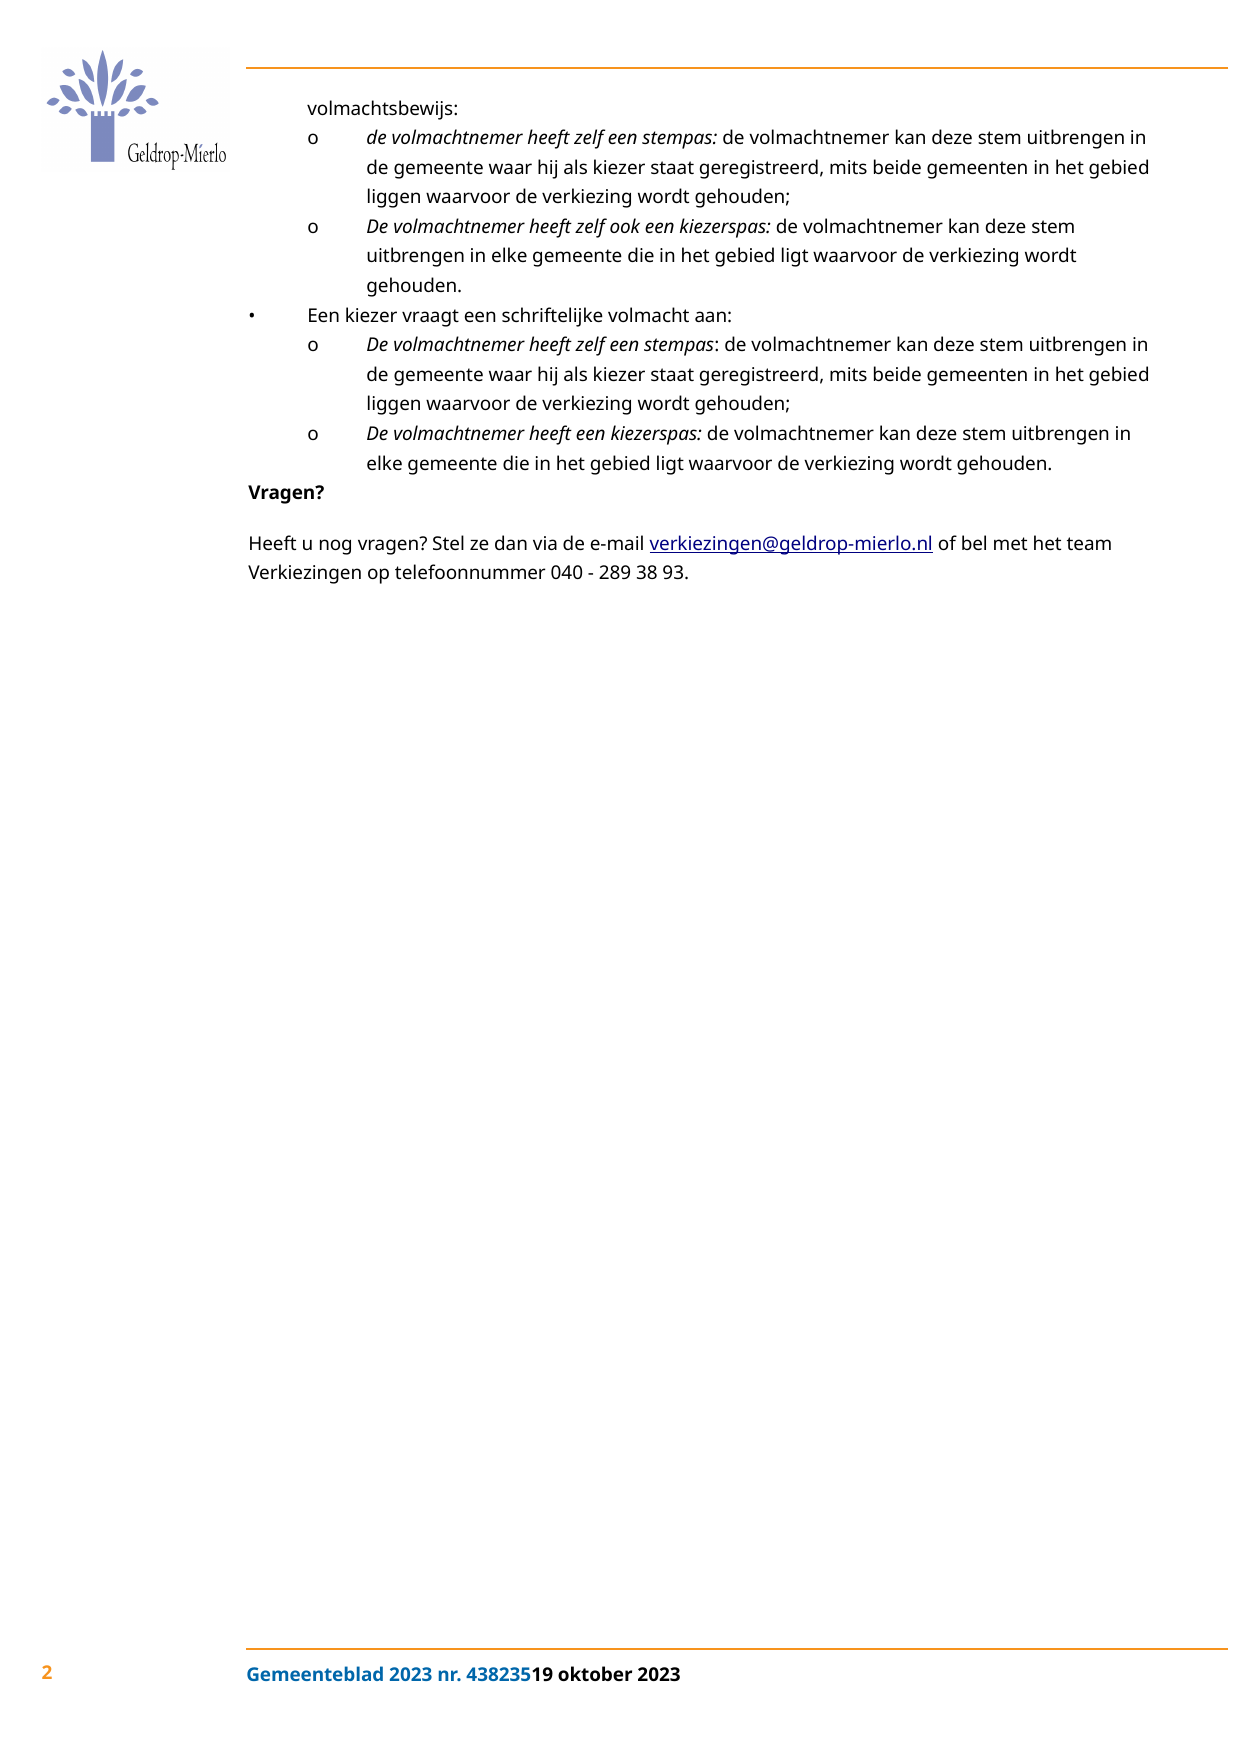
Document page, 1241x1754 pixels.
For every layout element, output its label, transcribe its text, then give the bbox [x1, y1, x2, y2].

list De volmachtnemer heeft een kiezerspas: de volmachtnemer kan deze stem uitbrengen in elke gemeente die in het gebied ligt waarvoor de verkiezing wordt gehouden. [307, 420, 1152, 476]
list De volmachtnemer heeft zelf ook een kiezerspas: de volmachtnemer kan deze stem uitbrengen in elke gemeente die in het gebied ligt waarvoor de verkiezing wordt gehouden. [307, 213, 1152, 298]
text Vragen? [248, 479, 1152, 505]
list De volmachtnemer heeft zelf een stempas: de volmachtnemer kan deze stem uitbrengen in de gemeente waar hij als kiezer staat geregistreerd, mits beide gemeenten in het gebied liggen waarvoor de verkiezing wordt gehouden; [307, 331, 1152, 416]
list de volmachtnemer heeft zelf een stempas: de volmachtnemer kan deze stem uitbrengen in de gemeente waar hij als kiezer staat geregistreerd, mits beide gemeenten in het gebied liggen waarvoor de verkiezing wordt gehouden; [307, 124, 1152, 209]
list volmachtsbewijs: [248, 95, 1152, 121]
list Een kiezer vraagt een schriftelijke volmacht aan: [248, 302, 1152, 328]
text Heeft u nog vragen? Stel ze dan via de e-mail verkiezingen@geldrop-mierlo.nl of bel met het team Verkiezingen op telefoonnummer 040 - 289 38 93. [248, 530, 1152, 585]
picture [41, 47, 231, 172]
